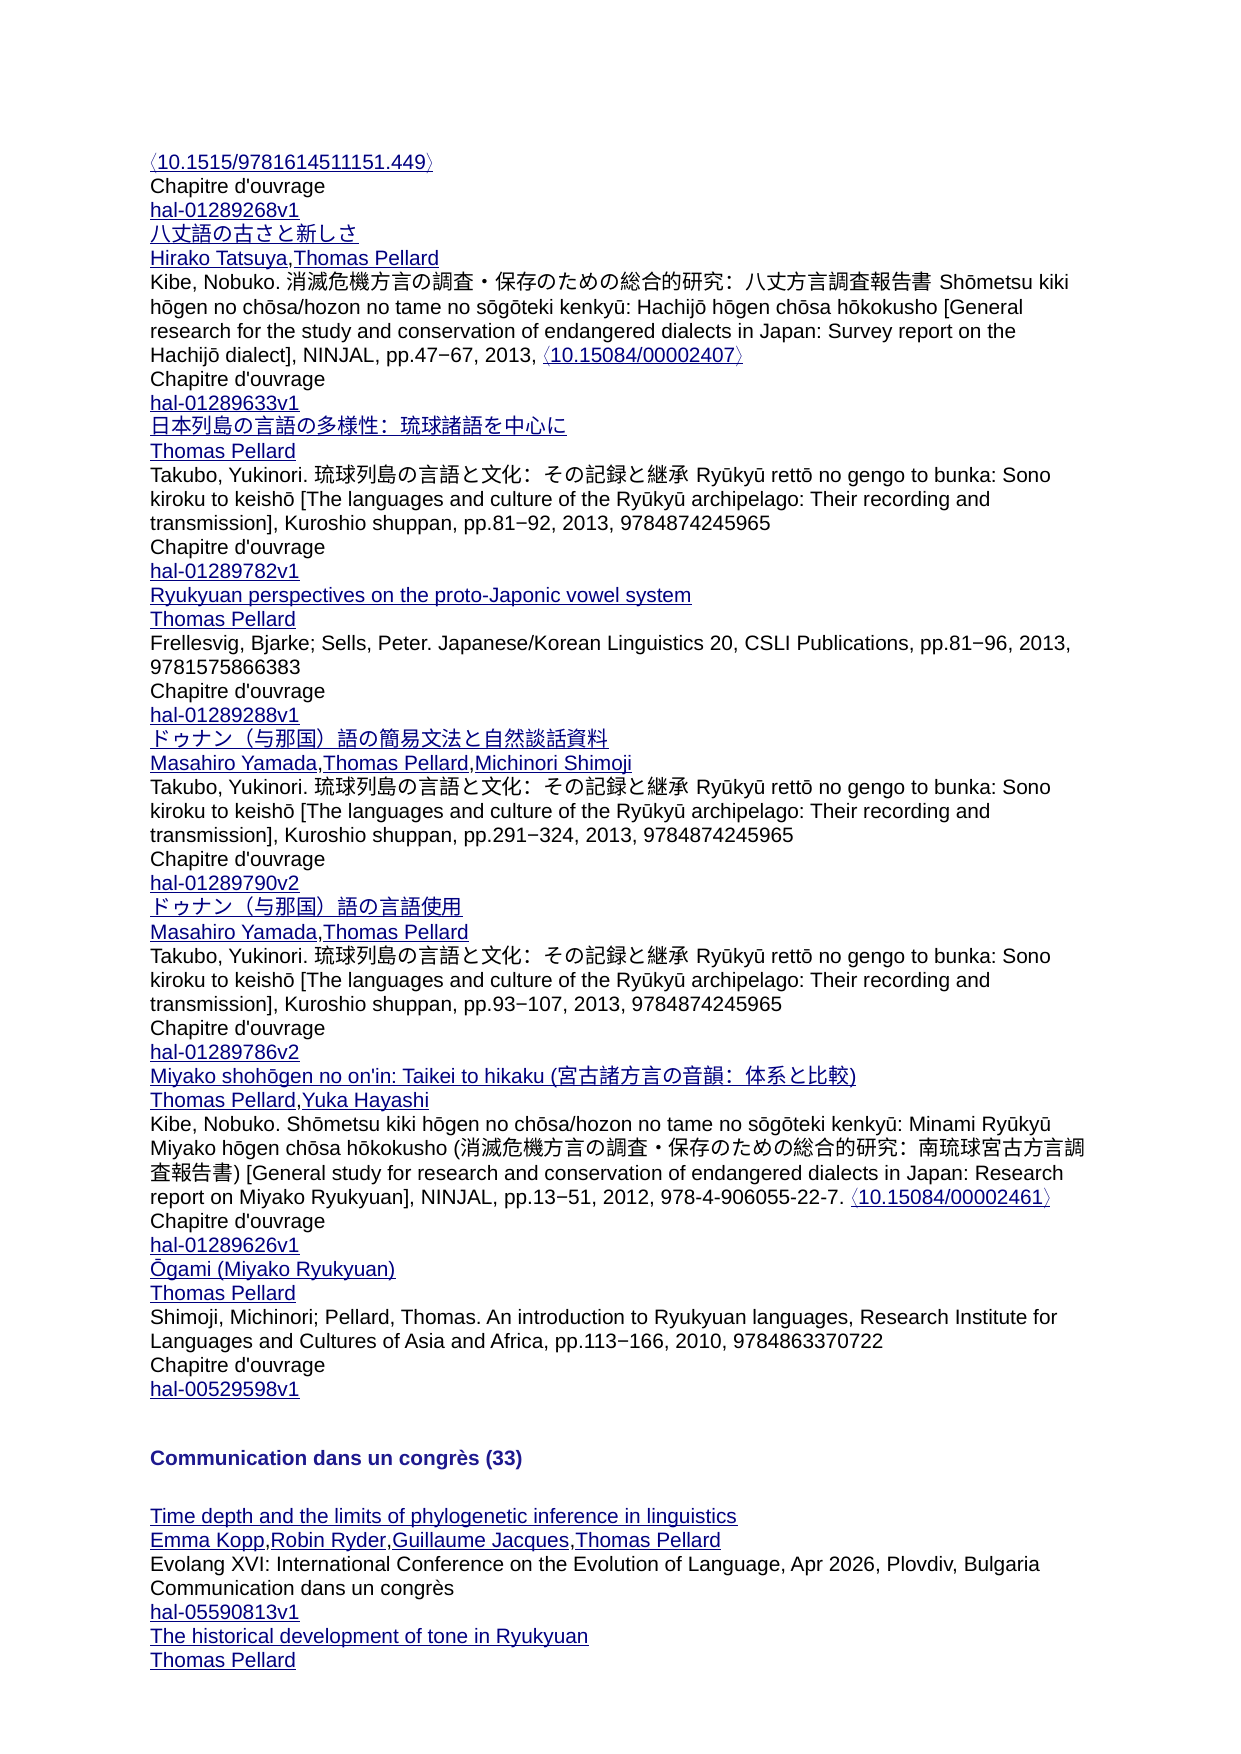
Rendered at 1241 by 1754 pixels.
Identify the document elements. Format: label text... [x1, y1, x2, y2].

table_cell 八丈語の古さと新しさ Hirako Tatsuya,Thomas Pellard Kibe, Nobuko. 消滅危機方言の調査・保存のための総合的研究：八丈方言調査報告書 Shōmetsu kiki hōgen no chōsa/hozon no tame no sōgōteki kenkyū: Hachijō hōgen chōsa hōkokusho [General research for the study and conservation of endangered dialects in Japan: Survey report on the Hachijō dialect], NINJAL, pp.47−67, 2013, ⟨10.15084/00002407⟩ Chapitre d'ouvrage hal-01289633v1 [150, 222, 1090, 414]
table_cell ドゥナン（与那国）語の言語使用 Masahiro Yamada,Thomas Pellard Takubo, Yukinori. 琉球列島の言語と文化：その記録と継承 Ryūkyū rettō no gengo to bunka: Sono kiroku to keishō [The languages and culture of the Ryūkyū archipelago: Their recording and transmission], Kuroshio shuppan, pp.93−107, 2013, 9784874245965 Chapitre d'ouvrage hal-01289786v2 [150, 895, 1090, 1064]
table_cell Ryukyuan perspectives on the proto-Japonic vowel system Thomas Pellard Frellesvig, Bjarke; Sells, Peter. Japanese/Korean Linguistics 20, CSLI Publications, pp.81−96, 2013, 9781575866383 Chapitre d'ouvrage hal-01289288v1 [150, 583, 1090, 727]
table_cell Ōgami (Miyako Ryukyuan) Thomas Pellard Shimoji, Michinori; Pellard, Thomas. An introduction to Ryukyuan languages, Research Institute for Languages and Cultures of Asia and Africa, pp.113−166, 2010, 9784863370722 Chapitre d'ouvrage hal-00529598v1 [150, 1257, 1090, 1401]
table_cell The historical development of tone in Ryukyuan Thomas Pellard [150, 1624, 1090, 1672]
table_header Time depth and the limits of phylogenetic inference in linguistics Emma Kopp,Robin Ryder,Guillaume Jacques,Thomas Pellard Evolang XVI: International Conference on the Evolution of Language, Apr 2026, Plovdiv, Bulgaria Communication dans un congrès hal-05590813v1 [150, 1504, 1090, 1624]
table_cell ドゥナン（与那国）語の簡易文法と自然談話資料 Masahiro Yamada,Thomas Pellard,Michinori Shimoji Takubo, Yukinori. 琉球列島の言語と文化：その記録と継承 Ryūkyū rettō no gengo to bunka: Sono kiroku to keishō [The languages and culture of the Ryūkyū archipelago: Their recording and transmission], Kuroshio shuppan, pp.291−324, 2013, 9784874245965 Chapitre d'ouvrage hal-01289790v2 [150, 727, 1090, 895]
subtitle Communication dans un congrès (33) [150, 1446, 1090, 1469]
table_cell 日本列島の言語の多様性：琉球諸語を中心に Thomas Pellard Takubo, Yukinori. 琉球列島の言語と文化：その記録と継承 Ryūkyū rettō no gengo to bunka: Sono kiroku to keishō [The languages and culture of the Ryūkyū archipelago: Their recording and transmission], Kuroshio shuppan, pp.81−92, 2013, 9784874245965 Chapitre d'ouvrage hal-01289782v1 [150, 414, 1090, 583]
table_cell ⟨10.1515/9781614511151.449⟩ Chapitre d'ouvrage hal-01289268v1 [150, 150, 1090, 222]
table_cell Miyako shohōgen no on'in: Taikei to hikaku (宮古諸方言の音韻：体系と比較) Thomas Pellard,Yuka Hayashi Kibe, Nobuko. Shōmetsu kiki hōgen no chōsa/hozon no tame no sōgōteki kenkyū: Minami Ryūkyū Miyako hōgen chōsa hōkokusho (消滅危機方言の調査・保存のための総合的研究：南琉球宮古方言調査報告書) [General study for research and conservation of endangered dialects in Japan: Research report on Miyako Ryukyuan], NINJAL, pp.13−51, 2012, 978-4-906055-22-7. ⟨10.15084/00002461⟩ Chapitre d'ouvrage hal-01289626v1 [150, 1064, 1090, 1257]
